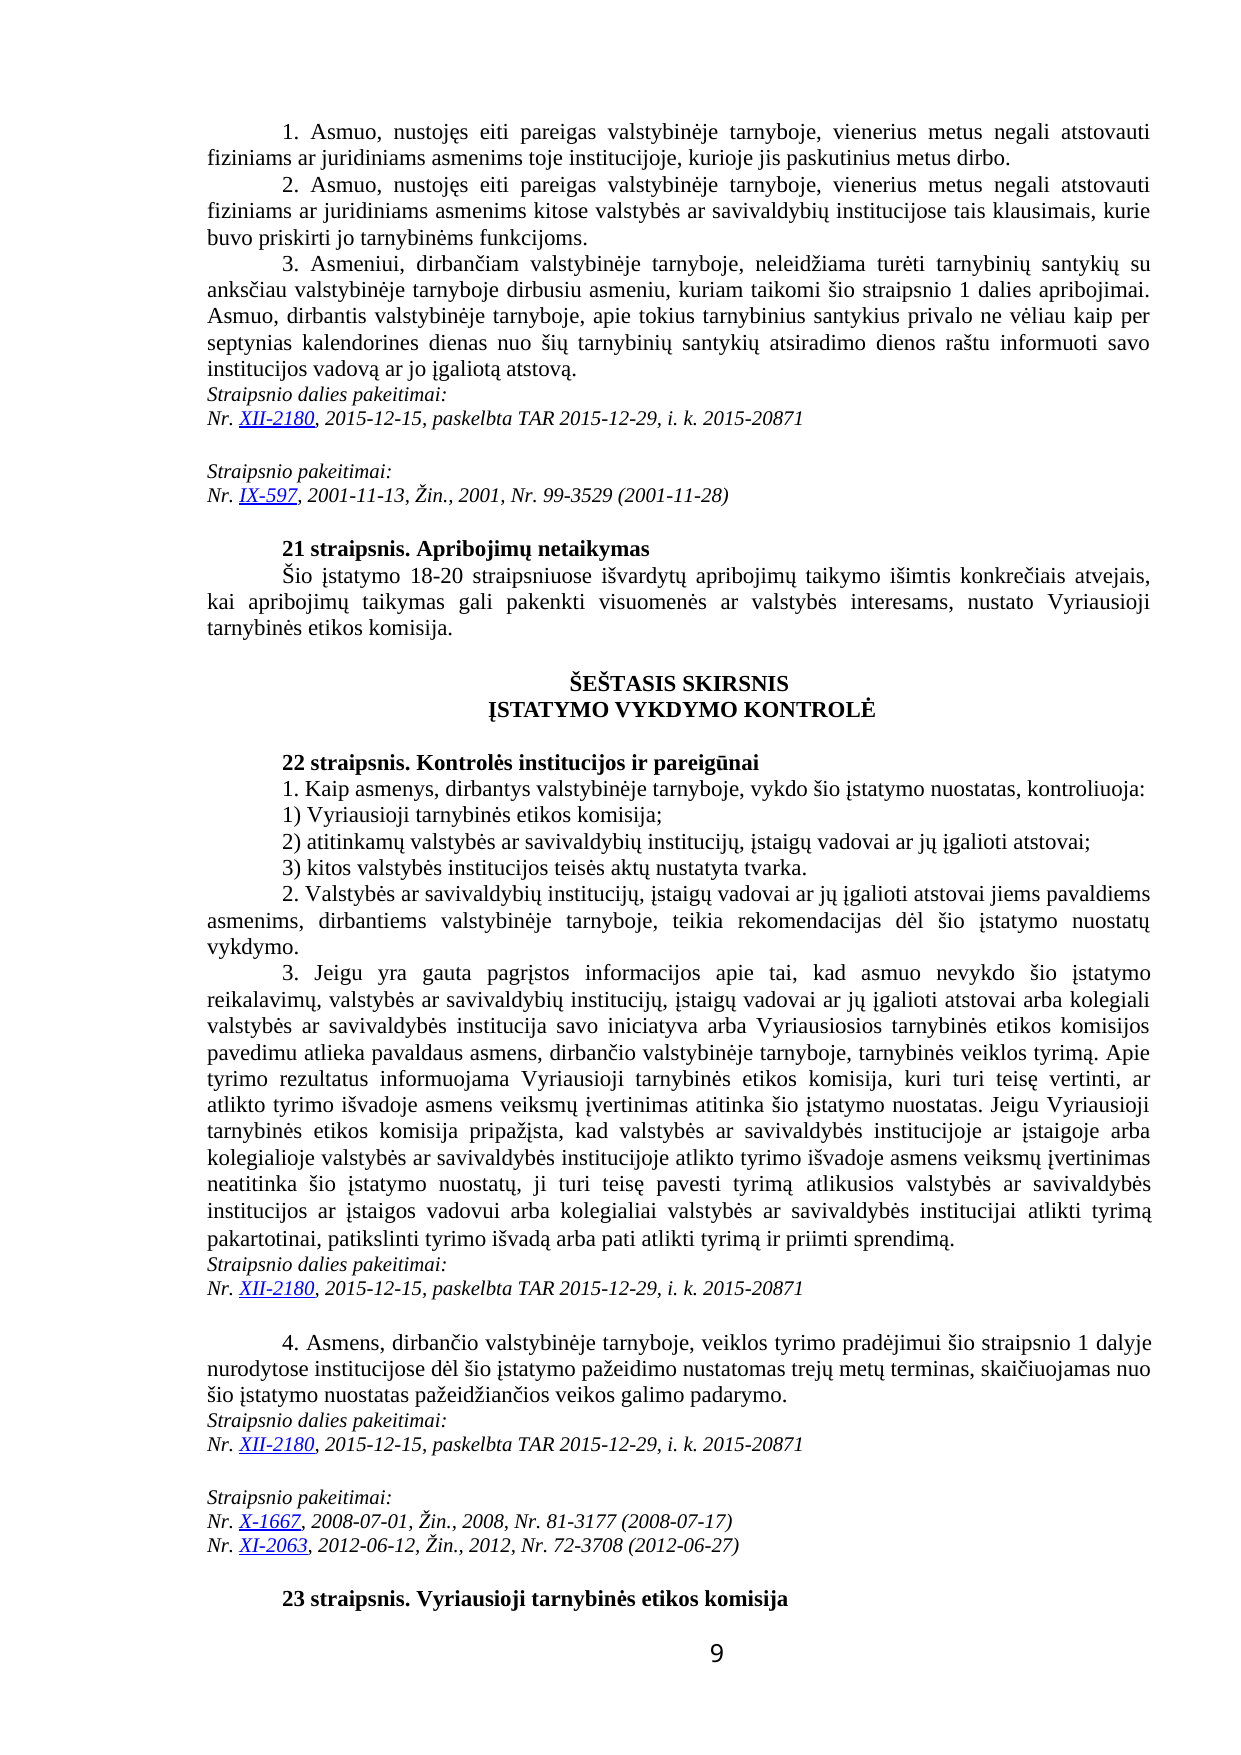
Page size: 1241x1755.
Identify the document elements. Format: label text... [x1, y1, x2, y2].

text ĮSTATYMO VYKDYMO KONTROLĖ [207, 696, 1152, 722]
text Straipsnio dalies pakeitimai: [207, 1252, 1152, 1276]
text Straipsnio dalies pakeitimai: [207, 1408, 1152, 1432]
text 2. Asmuo, nustojęs eiti pareigas valstybinėje tarnyboje, vienerius metus negali atstovauti fiziniams ar juridiniams asmenims kitose valstybės ar savivaldybių institucijose tais klausimais, kurie buvo priskirti jo tarnybinėms funkcijoms. [207, 171, 1152, 250]
text Nr. XII-2180, 2015-12-15, paskelbta TAR 2015-12-29, i. k. 2015-20871 [207, 1432, 1152, 1456]
text 2. Valstybės ar savivaldybių institucijų, įstaigų vadovai ar jų įgalioti atstovai jiems pavaldiems asmenims, dirbantiems valstybinėje tarnyboje, teikia rekomendacijas dėl šio įstatymo nuostatų vykdymo. [207, 880, 1152, 959]
text 22 straipsnis. Kontrolės institucijos ir pareigūnai [207, 749, 1152, 775]
text Nr. XII-2180, 2015-12-15, paskelbta TAR 2015-12-29, i. k. 2015-20871 [207, 1276, 1152, 1300]
text Nr. IX-597, 2001-11-13, Žin., 2001, Nr. 99-3529 (2001-11-28) [207, 483, 1152, 507]
text ŠEŠTASIS SKIRSNIS [207, 669, 1152, 696]
text Straipsnio pakeitimai: [207, 458, 1152, 483]
text Nr. X-1667, 2008-07-01, Žin., 2008, Nr. 81-3177 (2008-07-17) [207, 1509, 1152, 1533]
text 1. Asmuo, nustojęs eiti pareigas valstybinėje tarnyboje, vienerius metus negali atstovauti fiziniams ar juridiniams asmenims toje institucijoje, kurioje jis paskutinius metus dirbo. [207, 118, 1152, 171]
text 4. Asmens, dirbančio valstybinėje tarnyboje, veiklos tyrimo pradėjimui šio straipsnio 1 dalyje nurodytose institucijose dėl šio įstatymo pažeidimo nustatomas trejų metų terminas, skaičiuojamas nuo šio įstatymo nuostatas pažeidžiančios veikos galimo padarymo. [207, 1329, 1152, 1408]
text 3. Asmeniui, dirbančiam valstybinėje tarnyboje, neleidžiama turėti tarnybinių santykių su anksčiau valstybinėje tarnyboje dirbusiu asmeniu, kuriam taikomi šio straipsnio 1 dalies apribojimai. Asmuo, dirbantis valstybinėje tarnyboje, apie tokius tarnybinius santykius privalo ne vėliau kaip per septynias kalendorines dienas nuo šių tarnybinių santykių atsiradimo dienos raštu informuoti savo institucijos vadovą ar jo įgaliotą atstovą. [207, 250, 1152, 382]
text Nr. XII-2180, 2015-12-15, paskelbta TAR 2015-12-29, i. k. 2015-20871 [207, 406, 1152, 430]
text Nr. XI-2063, 2012-06-12, Žin., 2012, Nr. 72-3708 (2012-06-27) [207, 1533, 1152, 1557]
text Straipsnio dalies pakeitimai: [207, 382, 1152, 406]
text 3. Jeigu yra gauta pagrįstos informacijos apie tai, kad asmuo nevykdo šio įstatymo reikalavimų, valstybės ar savivaldybių institucijų, įstaigų vadovai ar jų įgalioti atstovai arba kolegiali valstybės ar savivaldybės institucija savo iniciatyva arba Vyriausiosios tarnybinės etikos komisijos pavedimu atlieka pavaldaus asmens, dirbančio valstybinėje tarnyboje, tarnybinės veiklos tyrimą. Apie tyrimo rezultatus informuojama Vyriausioji tarnybinės etikos komisija, kuri turi teisę vertinti, ar atlikto tyrimo išvadoje asmens veiksmų įvertinimas atitinka šio įstatymo nuostatas. Jeigu Vyriausioji tarnybinės etikos komisija pripažįsta, kad valstybės ar savivaldybės institucijoje ar įstaigoje arba kolegialioje valstybės ar savivaldybės institucijoje atlikto tyrimo išvadoje asmens veiksmų įvertinimas neatitinka šio įstatymo nuostatų, ji turi teisę pavesti tyrimą atlikusios valstybės ar savivaldybės institucijos ar įstaigos vadovui arba kolegialiai valstybės ar savivaldybės institucijai atlikti tyrimą pakartotinai, patikslinti tyrimo išvadą arba pati atlikti tyrimą ir priimti sprendimą. [207, 959, 1152, 1252]
text 1. Kaip asmenys, dirbantys valstybinėje tarnyboje, vykdo šio įstatymo nuostatas, kontroliuoja: [207, 775, 1152, 801]
text Straipsnio pakeitimai: [207, 1484, 1152, 1509]
text Šio įstatymo 18-20 straipsniuose išvardytų apribojimų taikymo išimtis konkrečiais atvejais, kai apribojimų taikymas gali pakenkti visuomenės ar valstybės interesams, nustato Vyriausioji tarnybinės etikos komisija. [207, 562, 1152, 641]
text 3) kitos valstybės institucijos teisės aktų nustatyta tvarka. [207, 854, 1152, 880]
text 1) Vyriausioji tarnybinės etikos komisija; [207, 801, 1152, 828]
text 2) atitinkamų valstybės ar savivaldybių institucijų, įstaigų vadovai ar jų įgalioti atstovai; [207, 828, 1152, 854]
text 21 straipsnis. Apribojimų netaikymas [207, 535, 1152, 562]
text 23 straipsnis. Vyriausioji tarnybinės etikos komisija [207, 1586, 1152, 1612]
